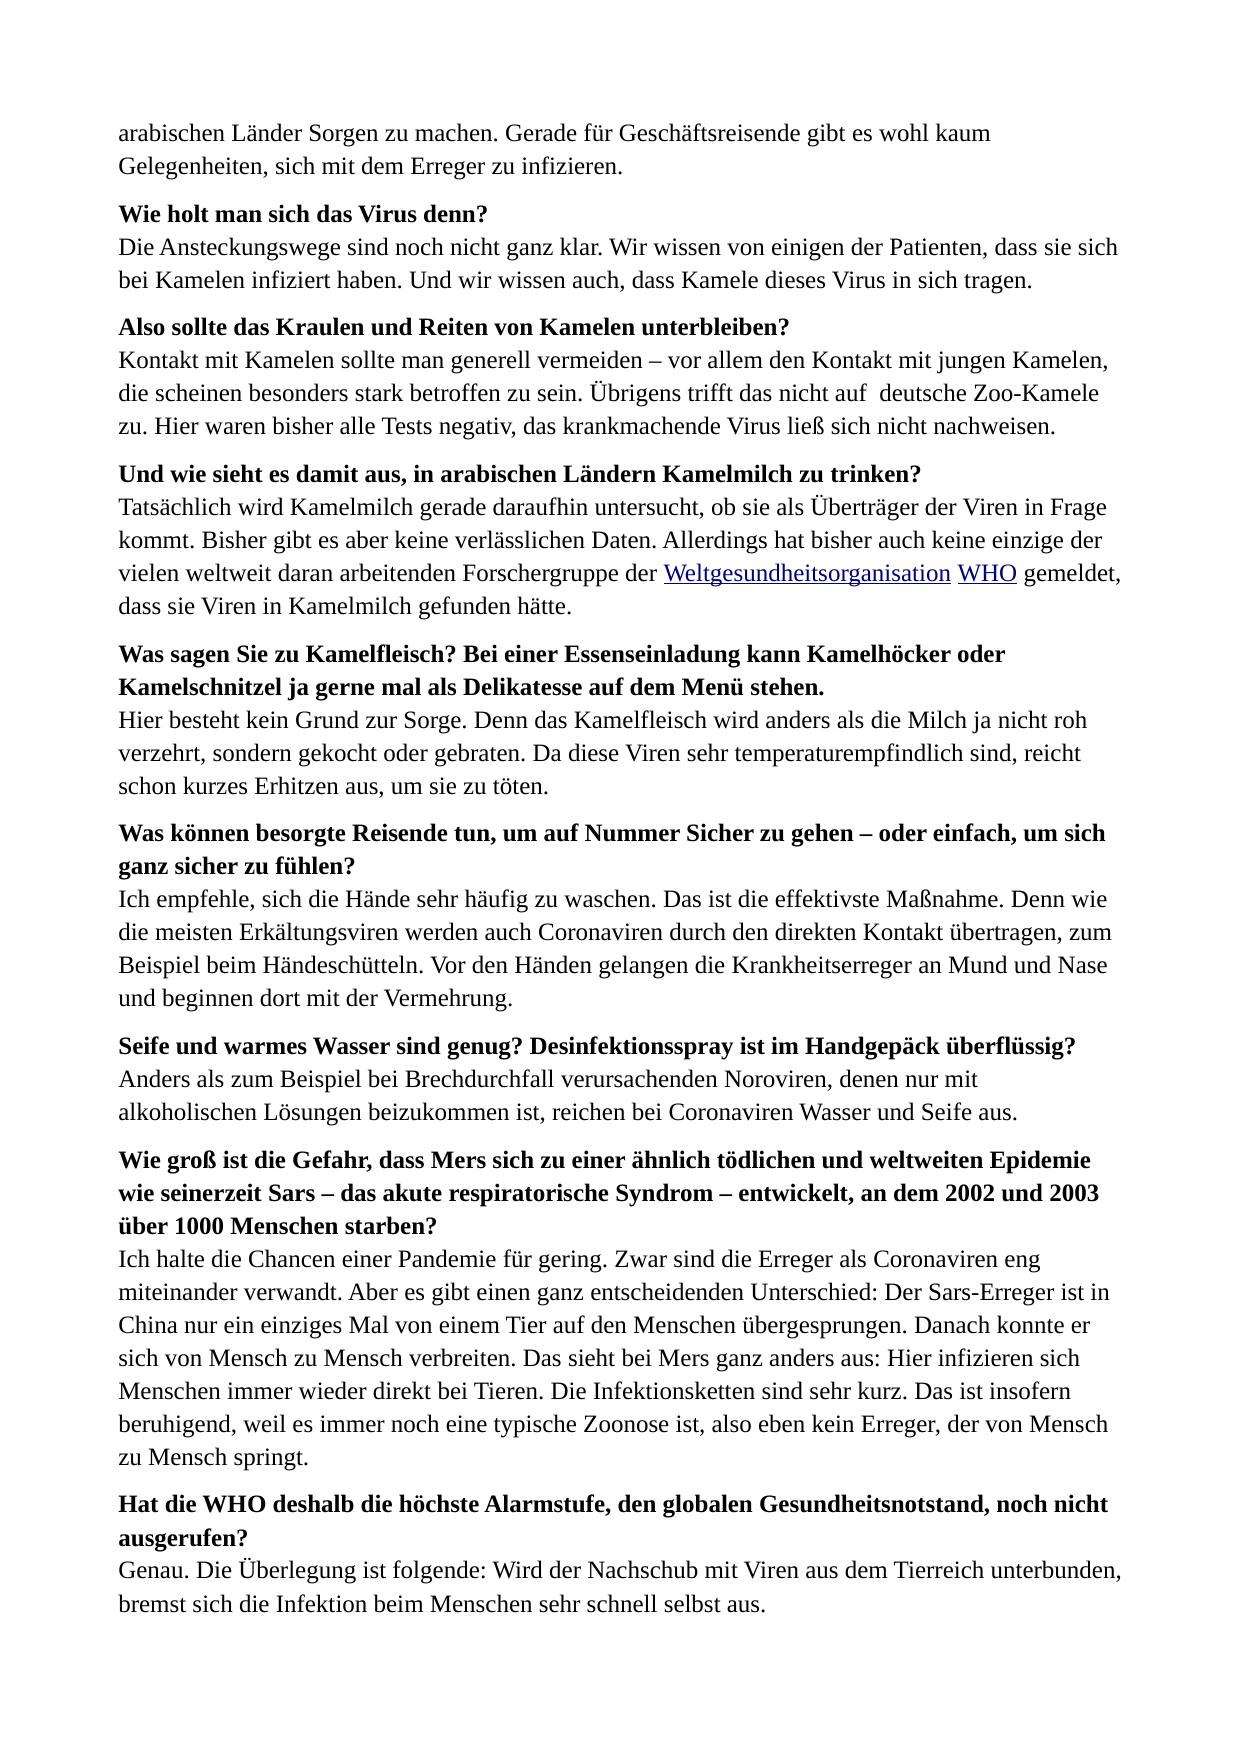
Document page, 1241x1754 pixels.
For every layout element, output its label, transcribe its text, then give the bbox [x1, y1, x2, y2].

text Und wie sieht es damit aus, in arabischen Ländern Kamelmilch zu trinken? Tatsächlich wird Kamelmilch gerade daraufhin untersucht, ob sie als Überträger der Viren in Frage kommt. Bisher gibt es aber keine verlässlichen Daten. Allerdings hat bisher auch keine einzige der vielen weltweit daran arbeitenden Forschergruppe der Weltgesundheitsorganisation WHO gemeldet, dass sie Viren in Kamelmilch gefunden hätte. [118, 459, 1122, 620]
text Also sollte das Kraulen und Reiten von Kamelen unterbleiben? Kontakt mit Kamelen sollte man generell vermeiden – vor allem den Kontakt mit jungen Kamelen, die scheinen besonders stark betroffen zu sein. Übrigens trifft das nicht auf deutsche Zoo-Kamele zu. Hier waren bisher alle Tests negativ, das krankmachende Virus ließ sich nicht nachweisen. [118, 312, 1122, 440]
text Hat die WHO deshalb die höchste Alarmstufe, den globalen Gesundheitsnotstand, noch nicht ausgerufen? Genau. Die Überlegung ist folgende: Wird der Nachschub mit Viren aus dem Tierreich unterbunden, bremst sich die Infektion beim Menschen sehr schnell selbst aus. [118, 1489, 1122, 1617]
text Wie groß ist die Gefahr, dass Mers sich zu einer ähnlich tödlichen und weltweiten Epidemie wie seinerzeit Sars – das akute respiratorische Syndrom – entwickelt, an dem 2002 und 2003 über 1000 Menschen starben? Ich halte die Chancen einer Pandemie für gering. Zwar sind die Erreger als Coronaviren eng miteinander verwandt. Aber es gibt einen ganz entscheidenden Unterschied: Der Sars-Erreger ist in China nur ein einziges Mal von einem Tier auf den Menschen übergesprungen. Danach konnte er sich von Mensch zu Mensch verbreiten. Das sieht bei Mers ganz anders aus: Hier infizieren sich Menschen immer wieder direkt bei Tieren. Die Infektionsketten sind sehr kurz. Das ist insofern beruhigend, weil es immer noch eine typische Zoonose ist, also eben kein Erreger, der von Mensch zu Mensch springt. [118, 1145, 1122, 1471]
text Seife und warmes Wasser sind genug? Desinfektionsspray ist im Handgepäck überflüssig? Anders als zum Beispiel bei Brechdurchfall verursachenden Noroviren, denen nur mit alkoholischen Lösungen beizukommen ist, reichen bei Coronaviren Wasser und Seife aus. [118, 1031, 1122, 1126]
text arabischen Länder Sorgen zu machen. Gerade für Geschäftsreisende gibt es wohl kaum Gelegenheiten, sich mit dem Erreger zu infizieren. [118, 118, 1122, 180]
text Wie holt man sich das Virus denn? Die Ansteckungswege sind noch nicht ganz klar. Wir wissen von einigen der Patienten, dass sie sich bei Kamelen infiziert haben. Und wir wissen auch, dass Kamele dieses Virus in sich tragen. [118, 199, 1122, 293]
text Was können besorgte Reisende tun, um auf Nummer Sicher zu gehen – oder einfach, um sich ganz sicher zu fühlen? Ich empfehle, sich die Hände sehr häufig zu waschen. Das ist die effektivste Maßnahme. Denn wie die meisten Erkältungsviren werden auch Coronaviren durch den direkten Kontakt übertragen, zum Beispiel beim Händeschütteln. Vor den Händen gelangen die Krankheitserreger an Mund und Nase und beginnen dort mit der Vermehrung. [118, 818, 1122, 1012]
text Was sagen Sie zu Kamelfleisch? Bei einer Essenseinladung kann Kamelhöcker oder Kamelschnitzel ja gerne mal als Delikatesse auf dem Menü stehen. Hier besteht kein Grund zur Sorge. Denn das Kamelfleisch wird anders als die Milch ja nicht roh verzehrt, sondern gekocht oder gebraten. Da diese Viren sehr temperaturempfindlich sind, reicht schon kurzes Erhitzen aus, um sie zu töten. [118, 639, 1122, 799]
